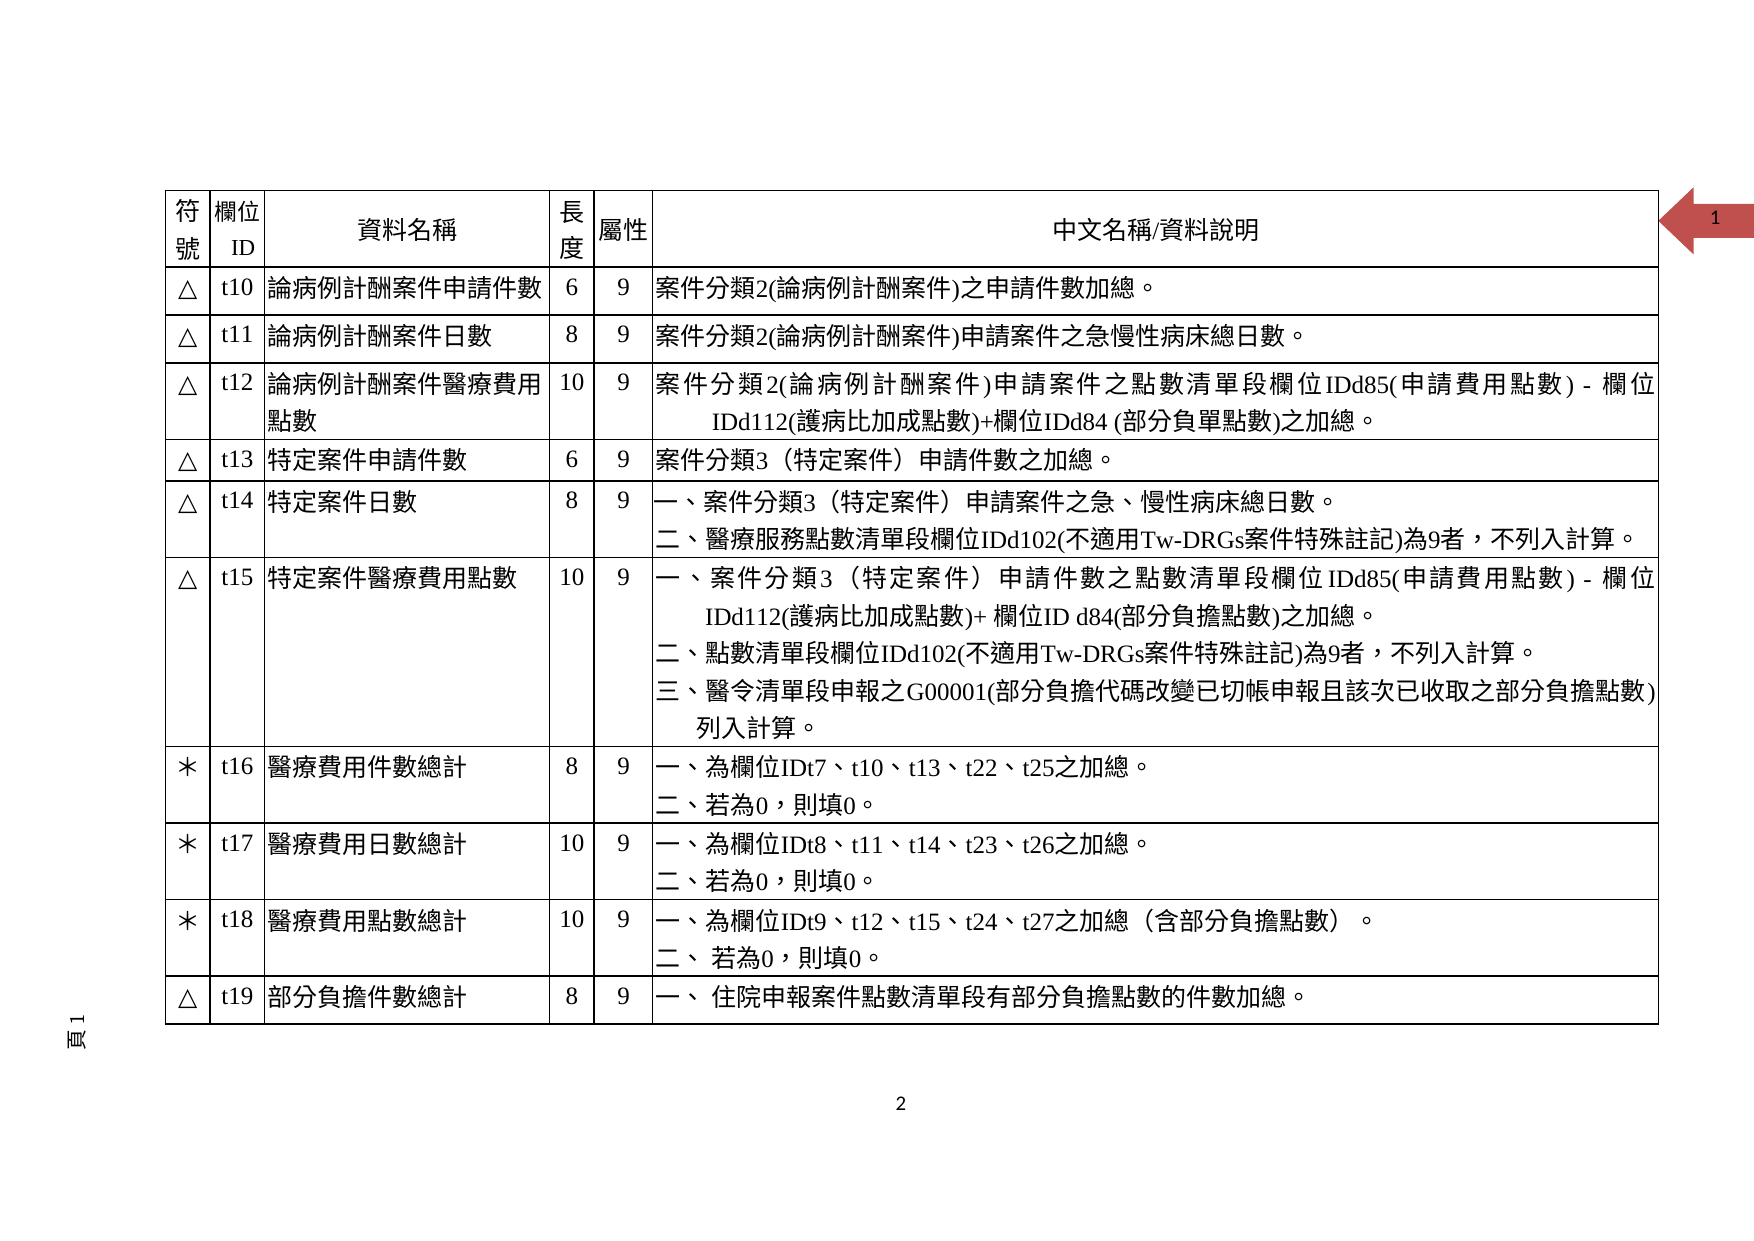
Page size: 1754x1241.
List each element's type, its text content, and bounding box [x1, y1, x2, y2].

table_cell 10 [550, 824, 593, 899]
table_cell 9 [595, 482, 652, 557]
table_cell 案件分類2(論病例計酬案件)之申請件數加總。 [653, 268, 1658, 314]
table_cell 6 [550, 440, 593, 480]
table_cell 特定案件申請件數 [265, 440, 549, 480]
table_cell t14 [211, 482, 264, 557]
table_cell 一、為欄位IDt7、t10、t13、t22、t25之加總。 二、若為0，則填0。 [653, 747, 1658, 822]
table_cell 醫療費用日數總計 [265, 824, 549, 899]
table_cell 特定案件日數 [265, 482, 549, 557]
table_cell 9 [595, 747, 652, 822]
table_cell t15 [211, 558, 264, 746]
table_cell △ [166, 482, 209, 557]
table_cell 9 [595, 268, 652, 314]
table_cell t12 [211, 364, 264, 439]
table_cell 8 [550, 977, 593, 1023]
table_cell 一、為欄位IDt9、t12、t15、t24、t27之加總（含部分負擔點數）。 若為0，則填0。 [653, 900, 1658, 975]
table_cell t19 [211, 977, 264, 1023]
table_cell 10 [550, 364, 593, 439]
table_cell ＊ [166, 747, 209, 822]
table_cell 10 [550, 900, 593, 975]
table_cell t17 [211, 824, 264, 899]
table_cell t18 [211, 900, 264, 975]
table_cell t11 [211, 316, 264, 362]
table_cell 部分負擔件數總計 [265, 977, 549, 1023]
table_cell 8 [550, 747, 593, 822]
table_header 長度 [550, 191, 593, 266]
table_cell 住院申報案件點數清單段有部分負擔點數的件數加總。 點數清單段欄位ID102(不適用Tw-DRGs案件特殊註記)為9者，不列入計算。 [653, 977, 1658, 1023]
table_cell 論病例計酬案件醫療費用點數 [265, 364, 549, 439]
table_cell △ [166, 316, 209, 362]
table_cell 案件分類2(論病例計酬案件)申請案件之點數清單段欄位IDd85(申請費用點數) - 欄位IDd112(護病比加成點數)+欄位IDd84 (部分負單點數)之加總。 [653, 364, 1658, 439]
table_cell 9 [595, 316, 652, 362]
table_cell 8 [550, 482, 593, 557]
table_cell 6 [550, 268, 593, 314]
table_cell 醫療費用件數總計 [265, 747, 549, 822]
table_header 資料名稱 [265, 191, 549, 266]
table_header 中文名稱/資料說明 [653, 191, 1658, 266]
table_cell 9 [595, 900, 652, 975]
table_cell △ [166, 977, 209, 1023]
table_cell t13 [211, 440, 264, 480]
table_cell 9 [595, 977, 652, 1023]
table_header 屬性 [595, 191, 652, 266]
table_header 符號 [166, 191, 209, 266]
table_cell 一、案件分類3（特定案件）申請案件之急、慢性病床總日數。 二、醫療服務點數清單段欄位IDd102(不適用Tw-DRGs案件特殊註記)為9者，不列入計算。 [653, 482, 1658, 557]
table_cell 論病例計酬案件日數 [265, 316, 549, 362]
table_cell 9 [595, 558, 652, 746]
table_cell 特定案件醫療費用點數 [265, 558, 549, 746]
table_cell t16 [211, 747, 264, 822]
table_cell △ [166, 364, 209, 439]
table_cell △ [166, 440, 209, 480]
table_cell ＊ [166, 824, 209, 899]
table_cell 9 [595, 364, 652, 439]
table_header 欄位 ID [211, 191, 264, 266]
table_cell 一、為欄位IDt8、t11、t14、t23、t26之加總。 二、若為0，則填0。 [653, 824, 1658, 899]
table_cell 論病例計酬案件申請件數 [265, 268, 549, 314]
table_cell 案件分類3（特定案件）申請件數之加總。 [653, 440, 1658, 480]
table_cell △ [166, 558, 209, 746]
table_cell t10 [211, 268, 264, 314]
table_cell 9 [595, 824, 652, 899]
table_cell 8 [550, 316, 593, 362]
table_cell 案件分類2(論病例計酬案件)申請案件之急慢性病床總日數。 [653, 316, 1658, 362]
table_cell 一、案件分類3（特定案件）申請件數之點數清單段欄位IDd85(申請費用點數) - 欄位IDd112(護病比加成點數)+ 欄位ID d84(部分負擔點數)之加總。 二、點數清單段欄位IDd102(不適用Tw-DRGs案件特殊註記)為9者，不列入計算。 三、醫令清單段申報之G00001(部分負擔代碼改變已切帳申報且該次已收取之部分負擔點數)列入計算。 [653, 558, 1658, 746]
table_cell △ [166, 268, 209, 314]
table_cell 9 [595, 440, 652, 480]
table_cell 醫療費用點數總計 [265, 900, 549, 975]
table_cell 10 [550, 558, 593, 746]
table_cell ＊ [166, 900, 209, 975]
